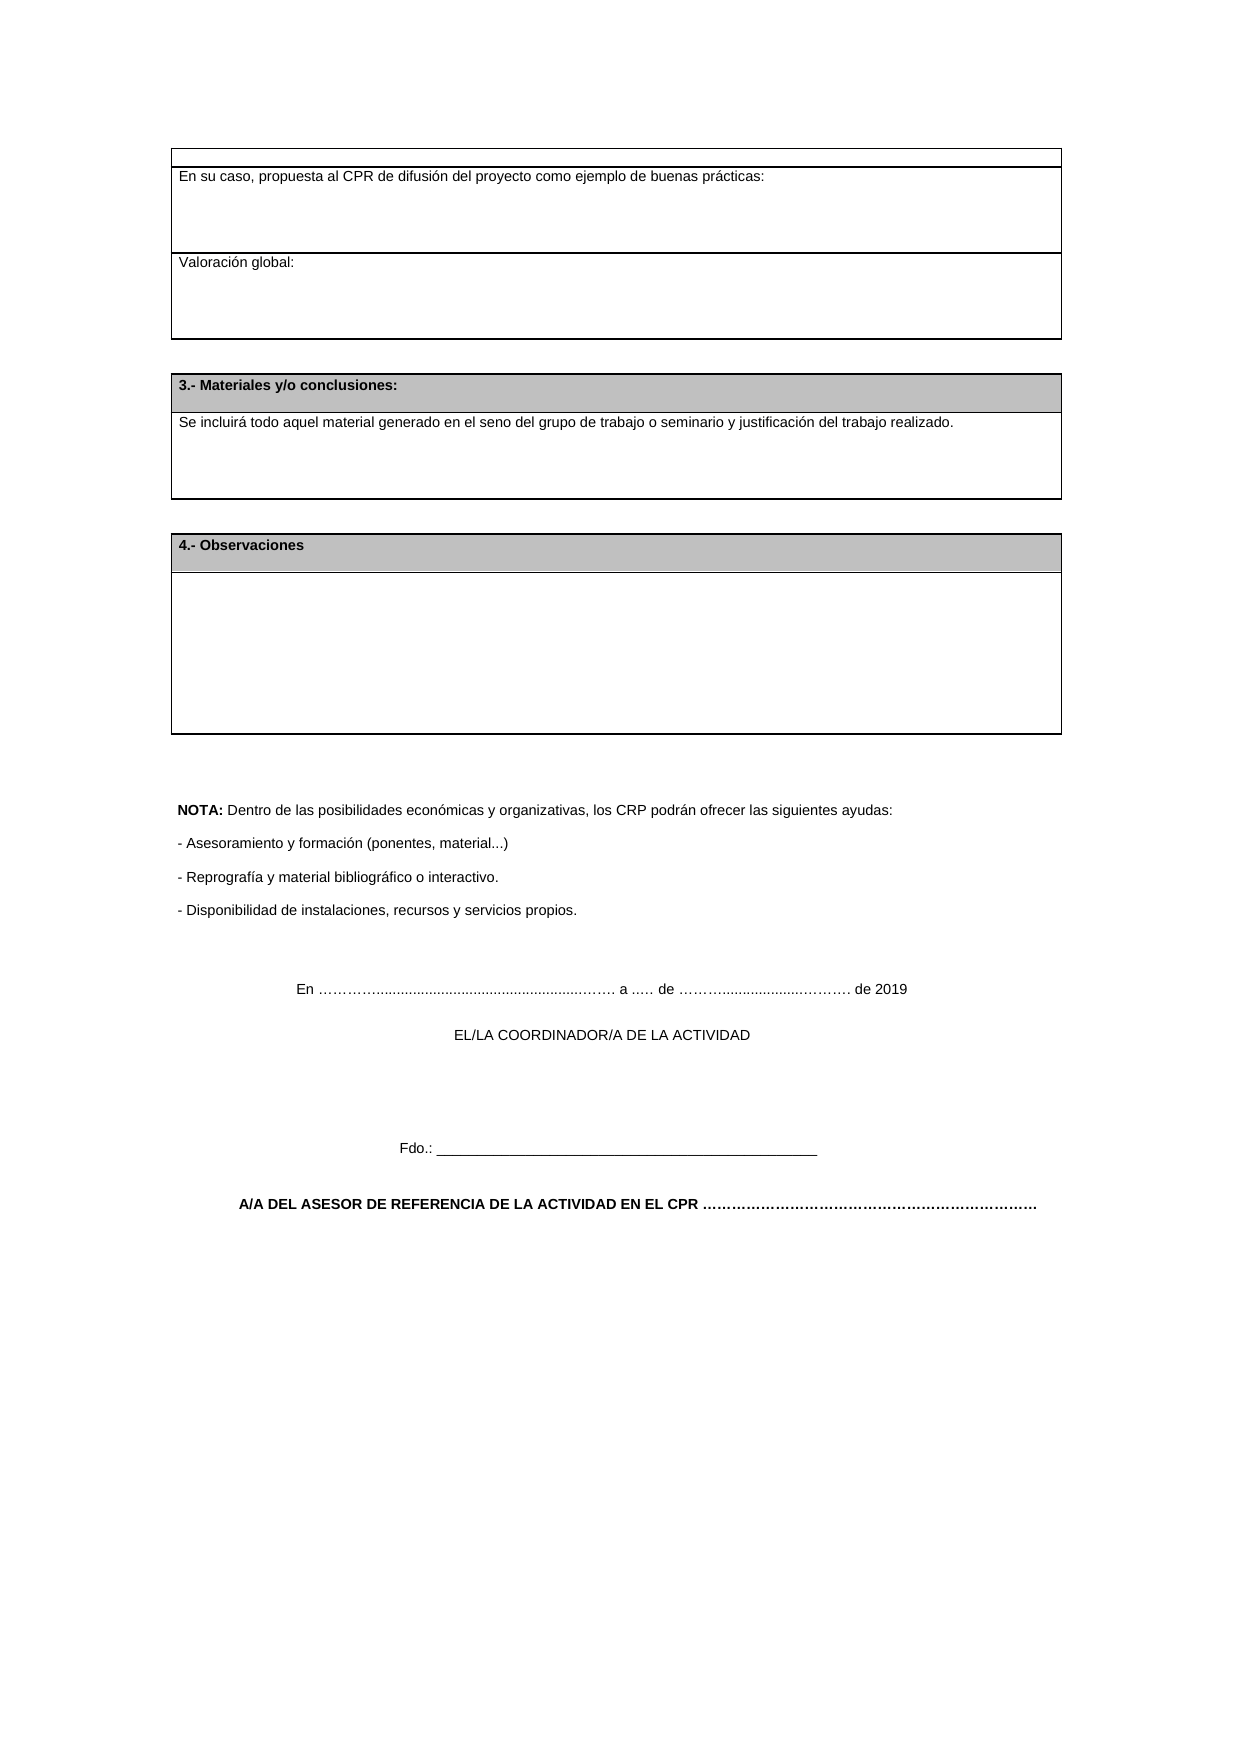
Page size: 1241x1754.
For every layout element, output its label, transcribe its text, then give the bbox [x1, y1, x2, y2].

table_header 3.- Materiales y/o conclusiones: [172, 375, 1061, 412]
text - Reprografía y material bibliográfico o interactivo. [177, 868, 1063, 885]
table_cell Se incluirá todo aquel material generado en el seno del grupo de trabajo o seminario y justificación del trabajo realizado. [172, 413, 1061, 498]
text A/A DEL ASESOR DE REFERENCIA DE LA ACTIVIDAD EN EL CPR …………………………………………………………… [165, 1183, 1039, 1212]
text - Asesoramiento y formación (ponentes, material...) [177, 835, 1063, 852]
table_cell [172, 573, 1061, 733]
text NOTA: Dentro de las posibilidades económicas y organizativas, los CRP podrán ofrecer las siguientes ayudas: [177, 801, 1063, 818]
text En …………...................................................……. a ..… de ………....................………. de 2019 [165, 969, 1039, 998]
text EL/LA COORDINADOR/A DE LA ACTIVIDAD [165, 1014, 1039, 1044]
table_cell En su caso, propuesta al CPR de difusión del proyecto como ejemplo de buenas prácticas: [172, 168, 1061, 252]
text Fdo.: _______________________________________________ [177, 1127, 1039, 1156]
table_cell [172, 149, 1061, 166]
text - Disponibilidad de instalaciones, recursos y servicios propios. [177, 902, 1063, 918]
table_header 4.- Observaciones [172, 535, 1061, 571]
table_cell Valoración global: [172, 254, 1061, 338]
